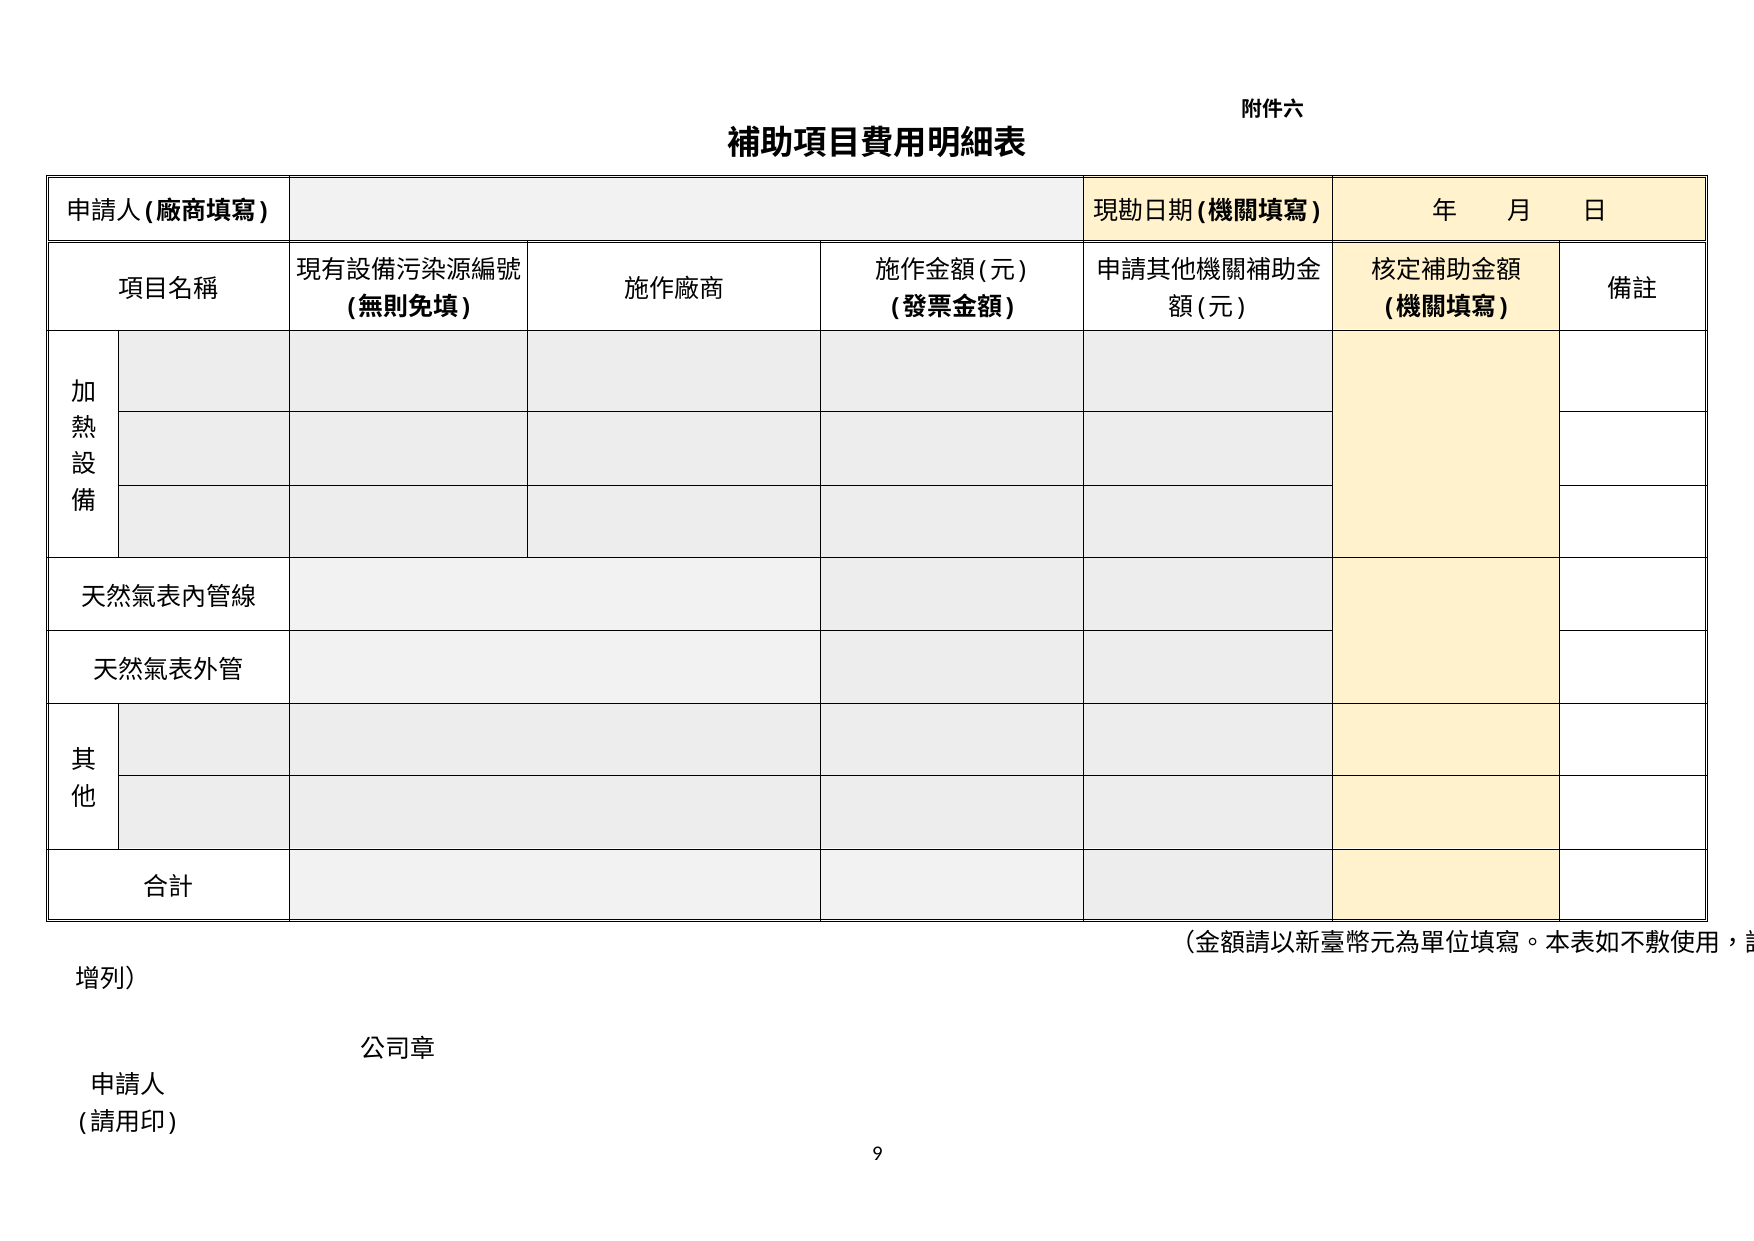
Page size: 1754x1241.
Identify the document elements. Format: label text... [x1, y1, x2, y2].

table_cell 核定補助金額 (機關填寫) [1333, 243, 1559, 329]
table_cell [1333, 331, 1559, 557]
table_cell [821, 558, 1083, 630]
table_cell [528, 331, 820, 411]
table_header 年 月 日 [1333, 178, 1705, 240]
table_cell [821, 412, 1083, 485]
text 公司章 [75, 1029, 1754, 1065]
table_cell [1560, 412, 1705, 485]
table_cell [1560, 704, 1705, 775]
table_cell [821, 486, 1083, 557]
table_cell [1084, 704, 1332, 775]
table_cell [290, 704, 820, 775]
table_cell [290, 412, 527, 485]
table_cell 天然氣表外管 [49, 631, 289, 703]
text （金額請以新臺幣元為單位填寫。本表如不敷使用，請自行增列） [75, 922, 1754, 995]
table_cell [1560, 486, 1705, 557]
table_cell [1084, 850, 1332, 919]
table_cell 備註 [1560, 243, 1705, 329]
table_cell [821, 850, 1083, 919]
table_cell [1560, 558, 1705, 630]
table_cell [290, 776, 820, 848]
table_cell 天然氣表內管線 [49, 558, 289, 630]
table_cell [1084, 558, 1332, 630]
table_cell [290, 331, 527, 411]
table_cell [119, 331, 289, 411]
table_cell [1084, 631, 1332, 703]
table_cell 加熱設備 [49, 331, 118, 557]
table_cell [290, 558, 820, 630]
table_cell [1084, 776, 1332, 848]
table_cell 其他 [49, 704, 118, 848]
table_header 現勘日期(機關填寫) [1084, 178, 1332, 240]
table_cell [1560, 631, 1705, 703]
table_cell [290, 631, 820, 703]
table_cell [528, 412, 820, 485]
table_header 申請人(廠商填寫) [49, 178, 289, 240]
table_cell [1084, 331, 1332, 411]
table_cell [1333, 704, 1559, 775]
table_cell [1084, 412, 1332, 485]
table_cell [290, 486, 527, 557]
text (請用印) [75, 1101, 1754, 1137]
table_cell [119, 776, 289, 848]
table_cell [1333, 850, 1559, 919]
table_cell [1560, 850, 1705, 919]
table_cell [119, 486, 289, 557]
text 補助項目費用明細表 [75, 116, 1679, 164]
table_cell 合計 [49, 850, 289, 919]
table_header [290, 178, 1083, 240]
table_cell [1560, 331, 1705, 411]
table_cell [119, 704, 289, 775]
table_cell [821, 631, 1083, 703]
table_cell 項目名稱 [49, 243, 289, 329]
table_cell [1560, 776, 1705, 848]
table_cell [119, 412, 289, 485]
table_cell [1333, 776, 1559, 848]
table_cell [290, 850, 820, 919]
table_cell 施作金額(元) (發票金額) [821, 243, 1083, 329]
table_cell [528, 486, 820, 557]
table_cell [1084, 486, 1332, 557]
table_cell [1333, 558, 1559, 703]
table_cell [821, 704, 1083, 775]
table_cell 申請其他機關補助金額(元) [1084, 243, 1332, 329]
table_cell 現有設備污染源編號 (無則免填) [290, 243, 527, 329]
table_cell 施作廠商 [528, 243, 820, 329]
table_cell [821, 776, 1083, 848]
table_cell [821, 331, 1083, 411]
text 申請人 [75, 1065, 1754, 1101]
